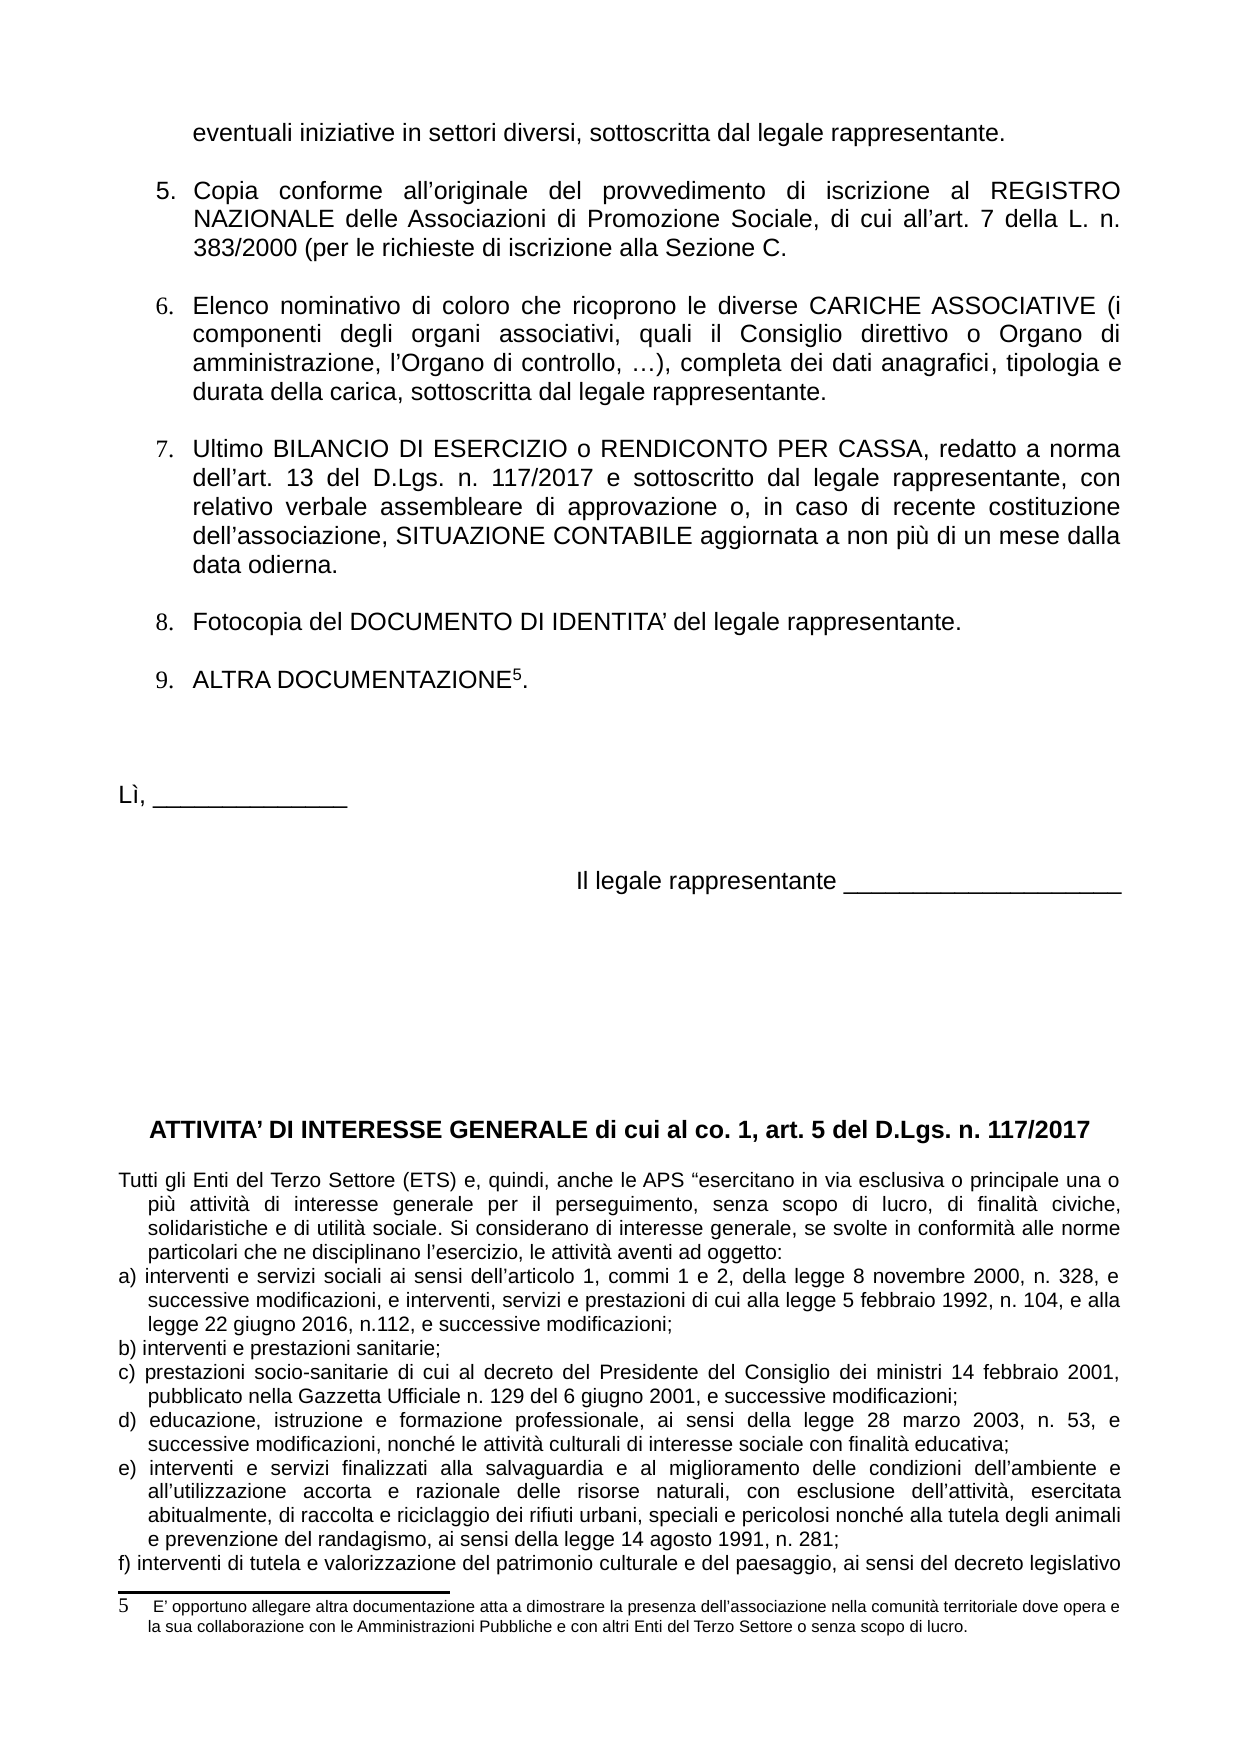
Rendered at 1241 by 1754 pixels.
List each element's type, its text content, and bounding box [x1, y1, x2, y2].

list E’ opportuno allegare altra documentazione atta a dimostrare la presenza dell’associazione nella comunità territoriale dove opera e la sua collaborazione con le Amministrazioni Pubbliche e con altri Enti del Terzo Settore o senza scopo di lucro. [118, 1593, 1122, 1636]
text d) educazione, istruzione e formazione professionale, ai sensi della legge 28 marzo 2003, n. 53, e successive modificazioni, nonché le attività culturali di interesse sociale con finalità educativa; [118, 1407, 1122, 1455]
list Copia conforme all’originale del provvedimento di iscrizione al REGISTRO NAZIONALE delle Associazioni di Promozione Sociale, di cui all’art. 7 della L. n. 383/2000 (per le richieste di iscrizione alla Sezione C. [156, 176, 1122, 262]
text ATTIVITA’ DI INTERESSE GENERALE di cui al co. 1, art. 5 del D.Lgs. n. 117/2017 [118, 1115, 1122, 1144]
text b) interventi e prestazioni sanitarie; [118, 1336, 1122, 1359]
text a) interventi e servizi sociali ai sensi dell’articolo 1, commi 1 e 2, della legge 8 novembre 2000, n. 328, e successive modificazioni, e interventi, servizi e prestazioni di cui alla legge 5 febbraio 1992, n. 104, e alla legge 22 giugno 2016, n.112, e successive modificazioni; [118, 1264, 1122, 1336]
text Lì, ______________ [118, 780, 1122, 808]
text c) prestazioni socio-sanitarie di cui al decreto del Presidente del Consiglio dei ministri 14 febbraio 2001, pubblicato nella Gazzetta Ufficiale n. 129 del 6 giugno 2001, e successive modificazioni; [118, 1359, 1122, 1407]
list Elenco nominativo di coloro che ricoprono le diverse CARICHE ASSOCIATIVE (i componenti degli organi associativi, quali il Consiglio direttivo o Organo di amministrazione, l’Organo di controllo, …), completa dei dati anagrafici, tipologia e durata della carica, sottoscritta dal legale rappresentante. [155, 291, 1122, 406]
text f) interventi di tutela e valorizzazione del patrimonio culturale e del paesaggio, ai sensi del decreto legislativo [118, 1551, 1122, 1575]
text Tutti gli Enti del Terzo Settore (ETS) e, quindi, anche le APS “esercitano in via esclusiva o principale una o più attività di interesse generale per il perseguimento, senza scopo di lucro, di finalità civiche, solidaristiche e di utilità sociale. Si considerano di interesse generale, se svolte in conformità alle norme particolari che ne disciplinano l’esercizio, le attività aventi ad oggetto: [118, 1168, 1122, 1264]
list ALTRA DOCUMENTAZIONE. [155, 665, 1122, 693]
list Fotocopia del DOCUMENTO DI IDENTITA’ del legale rappresentante. [155, 607, 1122, 636]
text e) interventi e servizi finalizzati alla salvaguardia e al miglioramento delle condizioni dell’ambiente e all’utilizzazione accorta e razionale delle risorse naturali, con esclusione dell’attività, esercitata abitualmente, di raccolta e riciclaggio dei rifiuti urbani, speciali e pericolosi nonché alla tutela degli animali e prevenzione del randagismo, ai sensi della legge 14 agosto 1991, n. 281; [118, 1455, 1122, 1551]
text Il legale rappresentante ____________________ [118, 866, 1122, 895]
list Ultimo BILANCIO DI ESERCIZIO o RENDICONTO PER CASSA, redatto a norma dell’art. 13 del D.Lgs. n. 117/2017 e sottoscritto dal legale rappresentante, con relativo verbale assembleare di approvazione o, in caso di recente costituzione dell’associazione, SITUAZIONE CONTABILE aggiornata a non più di un mese dalla data odierna. [155, 434, 1122, 578]
list eventuali iniziative in settori diversi, sottoscritta dal legale rappresentante. [155, 118, 1122, 147]
